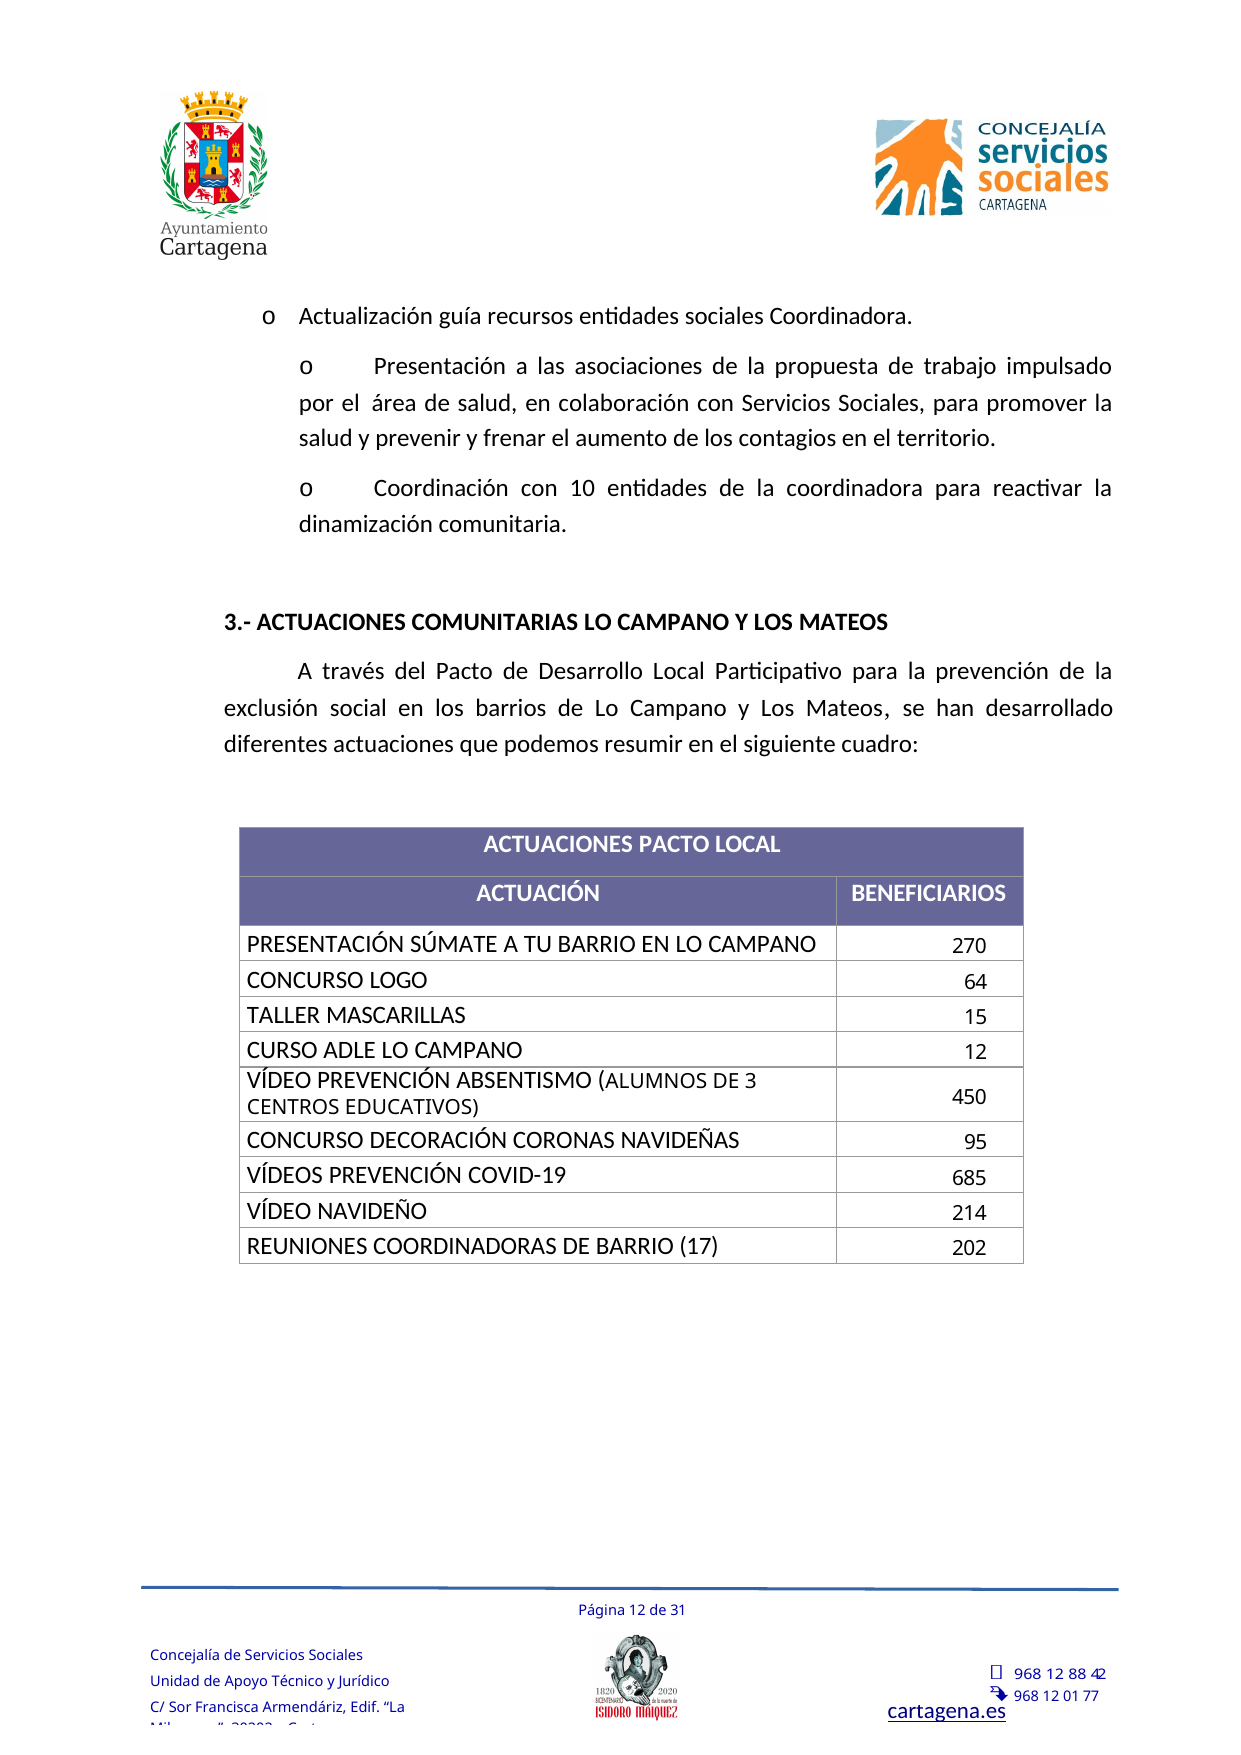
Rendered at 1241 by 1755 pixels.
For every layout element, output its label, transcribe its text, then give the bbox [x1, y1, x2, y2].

list Actualización guía recursos entidades sociales Coordinadora. [261, 301, 1123, 332]
table_cell 95 [837, 1122, 1023, 1156]
table_cell ACTUACIÓN [240, 877, 836, 925]
table_cell VÍDEO PREVENCIÓN ABSENTISMO (ALUMNOS DE 3 CENTROS EDUCATIVOS) [240, 1068, 836, 1121]
list Coordinación con 10 entidades de la coordinadora para reactivar la dinamización comunitaria. [299, 472, 1113, 539]
table_cell 12 [837, 1032, 1023, 1066]
table_cell 15 [837, 997, 1023, 1031]
table_cell CURSO ADLE LO CAMPANO [240, 1032, 836, 1066]
table_cell 685 [837, 1157, 1023, 1192]
table_cell REUNIONES COORDINADORAS DE BARRIO (17) [240, 1228, 836, 1262]
text A través del Pacto de Desarrollo Local Participativo para la prevención de la exclusión social en los barrios de Lo Campano y Los Mateos, se han desarrollado diferentes actuaciones que podemos resumir en el siguiente cuadro: [224, 655, 1113, 759]
table_cell TALLER MASCARILLAS [240, 997, 836, 1031]
table_cell CONCURSO LOGO [240, 961, 836, 996]
table_cell PRESENTACIÓN SÚMATE A TU BARRIO EN LO CAMPANO [240, 926, 836, 960]
table_cell 64 [837, 961, 1023, 996]
table_cell 270 [837, 926, 1023, 960]
table_cell 202 [837, 1228, 1023, 1262]
subtitle 3.- ACTUACIONES COMUNITARIAS LO CAMPANO Y LOS MATEOS [224, 606, 1123, 637]
table_header ACTUACIONES PACTO LOCAL [240, 828, 1023, 876]
table_cell VÍDEOS PREVENCIÓN COVID-19 [240, 1157, 836, 1192]
table_cell CONCURSO DECORACIÓN CORONAS NAVIDEÑAS [240, 1122, 836, 1156]
table_cell 450 [837, 1068, 1023, 1121]
table_cell BENEFICIARIOS [837, 877, 1023, 925]
table_cell 214 [837, 1193, 1023, 1227]
list Presentación a las asociaciones de la propuesta de trabajo impulsado por el área de salud, en colaboración con Servicios Sociales, para promover la salud y prevenir y frenar el aumento de los contagios en el territorio. [299, 350, 1113, 453]
table_cell VÍDEO NAVIDEÑO [240, 1193, 836, 1227]
